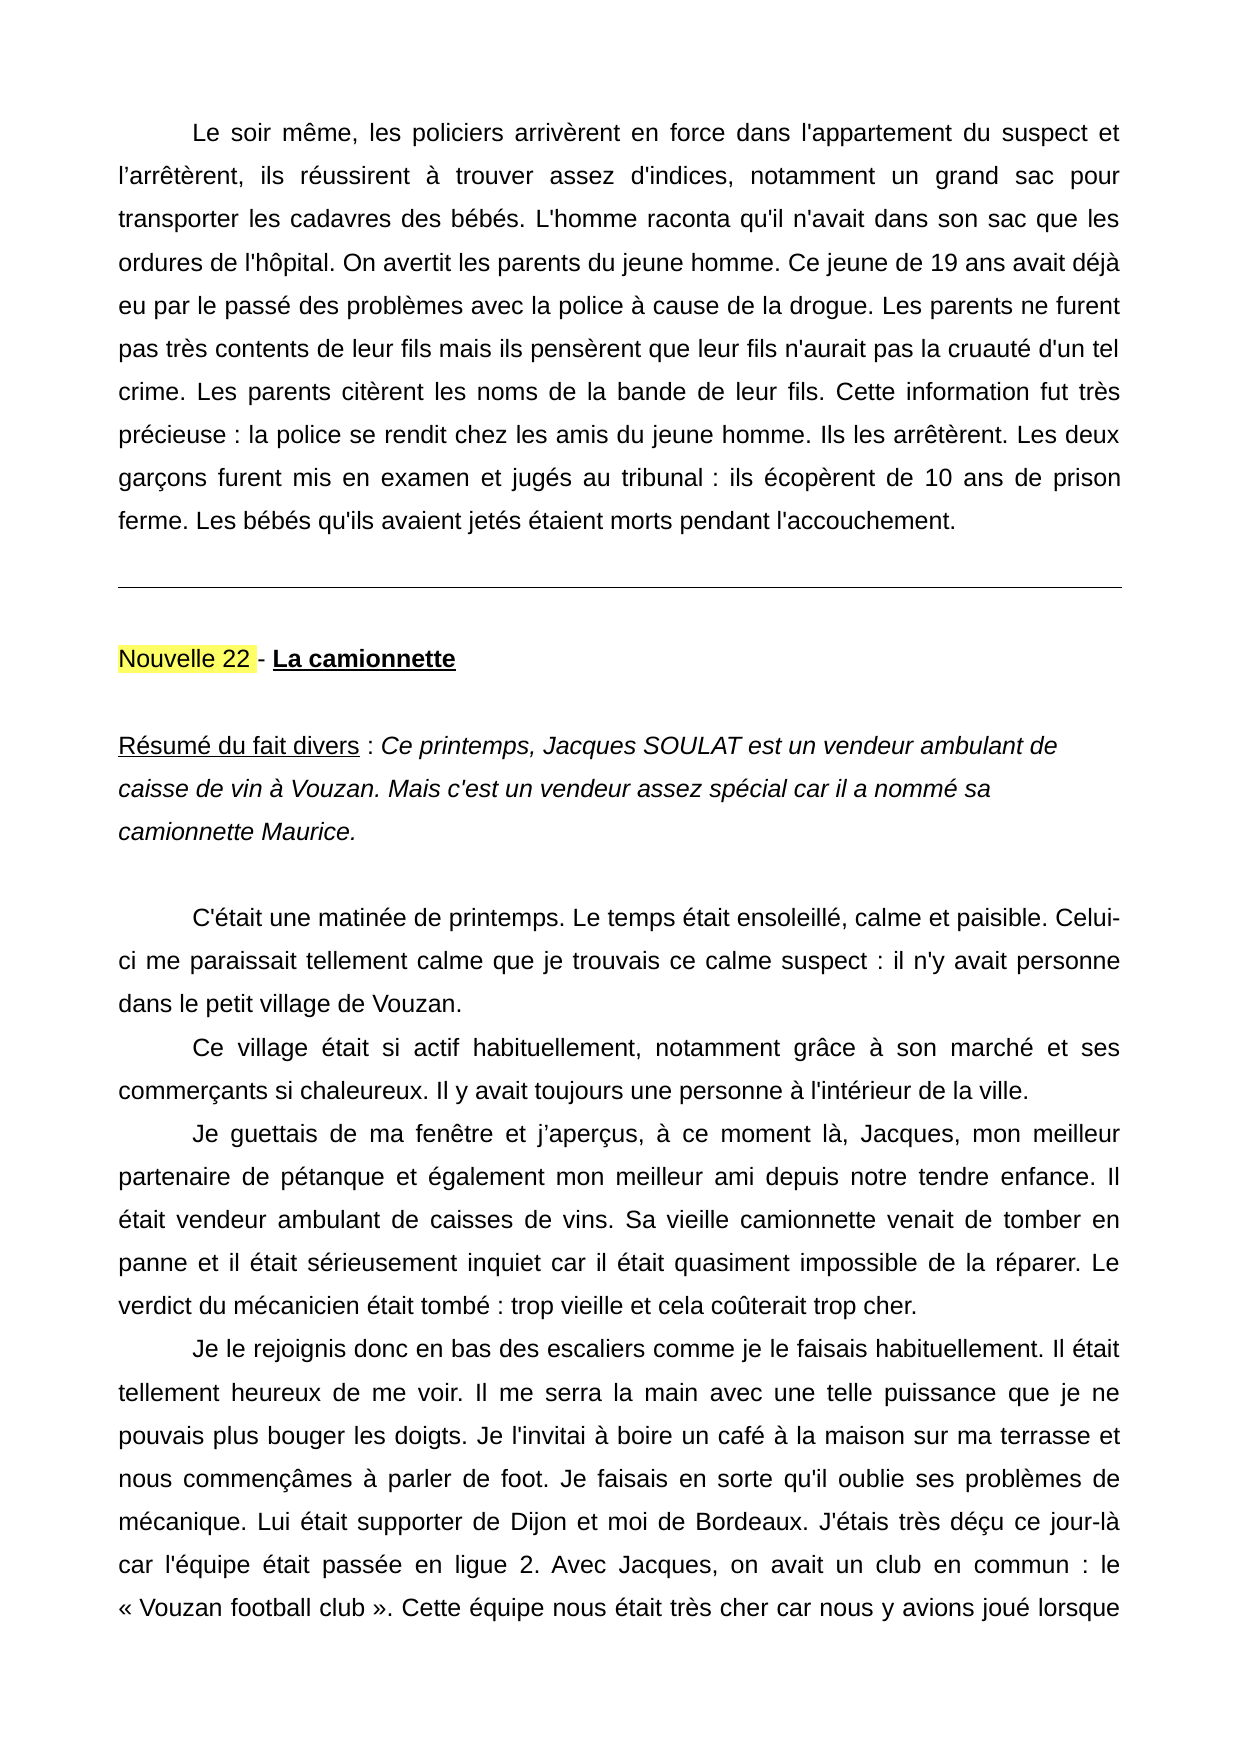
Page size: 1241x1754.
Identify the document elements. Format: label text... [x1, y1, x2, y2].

text C'était une matinée de printemps. Le temps était ensoleillé, calme et paisible. Celui-ci me paraissait tellement calme que je trouvais ce calme suspect : il n'y avait personne dans le petit village de Vouzan. [118, 903, 1122, 1018]
text Ce village était si actif habituellement, notamment grâce à son marché et ses commerçants si chaleureux. Il y avait toujours une personne à l'intérieur de la ville. [118, 1033, 1122, 1104]
text Résumé du fait divers : Ce printemps, Jacques SOULAT est un vendeur ambulant de caisse de vin à Vouzan. Mais c'est un vendeur assez spécial car il a nommé sa camionnette Maurice. [118, 731, 1122, 846]
text Le soir même, les policiers arrivèrent en force dans l'appartement du suspect et l’arrêtèrent, ils réussirent à trouver assez d'indices, notamment un grand sac pour transporter les cadavres des bébés. L'homme raconta qu'il n'avait dans son sac que les ordures de l'hôpital. On avertit les parents du jeune homme. Ce jeune de 19 ans avait déjà eu par le passé des problèmes avec la police à cause de la drogue. Les parents ne furent pas très contents de leur fils mais ils pensèrent que leur fils n'aurait pas la cruauté d'un tel crime. Les parents citèrent les noms de la bande de leur fils. Cette information fut très précieuse : la police se rendit chez les amis du jeune homme. Ils les arrêtèrent. Les deux garçons furent mis en examen et jugés au tribunal : ils écopèrent de 10 ans de prison ferme. Les bébés qu'ils avaient jetés étaient morts pendant l'accouchement. [118, 118, 1122, 535]
text Nouvelle 22 - La camionnette [118, 644, 1122, 673]
text Je guettais de ma fenêtre et j’aperçus, à ce moment là, Jacques, mon meilleur partenaire de pétanque et également mon meilleur ami depuis notre tendre enfance. Il était vendeur ambulant de caisses de vins. Sa vieille camionnette venait de tomber en panne et il était sérieusement inquiet car il était quasiment impossible de la réparer. Le verdict du mécanicien était tombé : trop vieille et cela coûterait trop cher. [118, 1119, 1122, 1320]
text Je le rejoignis donc en bas des escaliers comme je le faisais habituellement. Il était tellement heureux de me voir. Il me serra la main avec une telle puissance que je ne pouvais plus bouger les doigts. Je l'invitai à boire un café à la maison sur ma terrasse et nous commençâmes à parler de foot. Je faisais en sorte qu'il oublie ses problèmes de mécanique. Lui était supporter de Dijon et moi de Bordeaux. J'étais très déçu ce jour-là car l'équipe était passée en ligue 2. Avec Jacques, on avait un club en commun : le « Vouzan football club ». Cette équipe nous était très cher car nous y avions joué lorsque [118, 1334, 1122, 1622]
